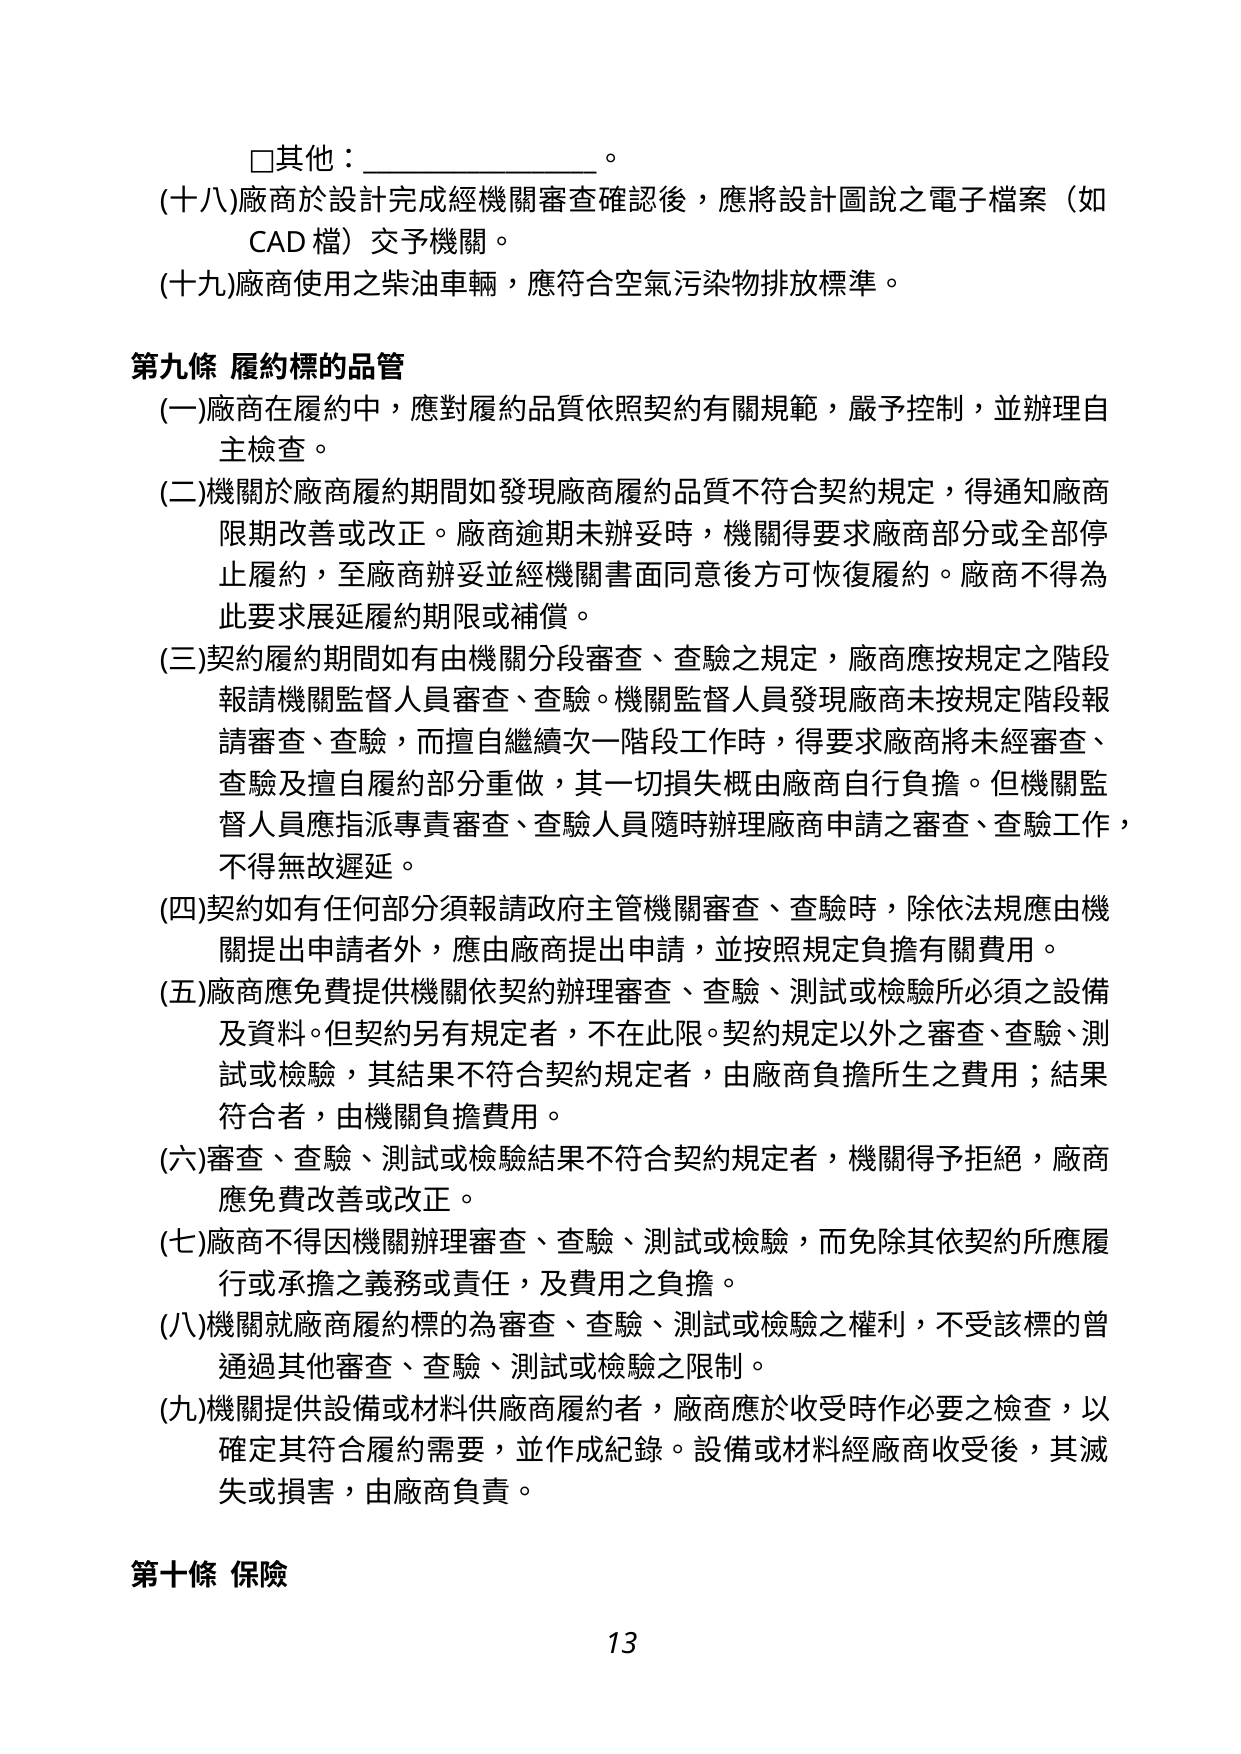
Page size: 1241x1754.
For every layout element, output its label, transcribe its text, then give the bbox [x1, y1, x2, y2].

text (一)廠商在履約中，應對履約品質依照契約有關規範，嚴予控制，並辦理自主檢查。 [159, 386, 1110, 469]
text □其他：__________________。 [248, 136, 1104, 177]
text (八)機關就廠商履約標的為審查、查驗、測試或檢驗之權利，不受該標的曾通過其他審查、查驗、測試或檢驗之限制。 [159, 1302, 1110, 1386]
text (三)契約履約期間如有由機關分段審查、查驗之規定，廠商應按規定之階段報請機關監督人員審查、查驗。機關監督人員發現廠商未按規定階段報請審查、查驗，而擅自繼續次一階段工作時，得要求廠商將未經審查、查驗及擅自履約部分重做，其一切損失概由廠商自行負擔。但機關監督人員應指派專責審查、查驗人員隨時辦理廠商申請之審查、查驗工作，不得無故遲延。 [159, 636, 1110, 886]
text (七)廠商不得因機關辦理審查、查驗、測試或檢驗，而免除其依契約所應履行或承擔之義務或責任，及費用之負擔。 [159, 1219, 1110, 1302]
text (六)審查、查驗、測試或檢驗結果不符合契約規定者，機關得予拒絕，廠商應免費改善或改正。 [159, 1136, 1110, 1219]
text (十九)廠商使用之柴油車輛，應符合空氣污染物排放標準。 [159, 261, 1110, 302]
text (二)機關於廠商履約期間如發現廠商履約品質不符合契約規定，得通知廠商限期改善或改正。廠商逾期未辦妥時，機關得要求廠商部分或全部停止履約，至廠商辦妥並經機關書面同意後方可恢復履約。廠商不得為此要求展延履約期限或補償。 [159, 469, 1110, 636]
text (四)契約如有任何部分須報請政府主管機關審查、查驗時，除依法規應由機關提出申請者外，應由廠商提出申請，並按照規定負擔有關費用。 [159, 886, 1110, 969]
text (五)廠商應免費提供機關依契約辦理審查、查驗、測試或檢驗所必須之設備及資料。但契約另有規定者，不在此限。契約規定以外之審查、查驗、測試或檢驗，其結果不符合契約規定者，由廠商負擔所生之費用；結果符合者，由機關負擔費用。 [159, 969, 1110, 1136]
text (十八)廠商於設計完成經機關審查確認後，應將設計圖說之電子檔案（如CAD檔）交予機關。 [159, 177, 1110, 261]
text 第九條 履約標的品管 [130, 344, 1110, 386]
text 第十條 保險 [130, 1552, 1110, 1594]
text (九)機關提供設備或材料供廠商履約者，廠商應於收受時作必要之檢查，以確定其符合履約需要，並作成紀錄。設備或材料經廠商收受後，其滅失或損害，由廠商負責。 [159, 1386, 1110, 1511]
